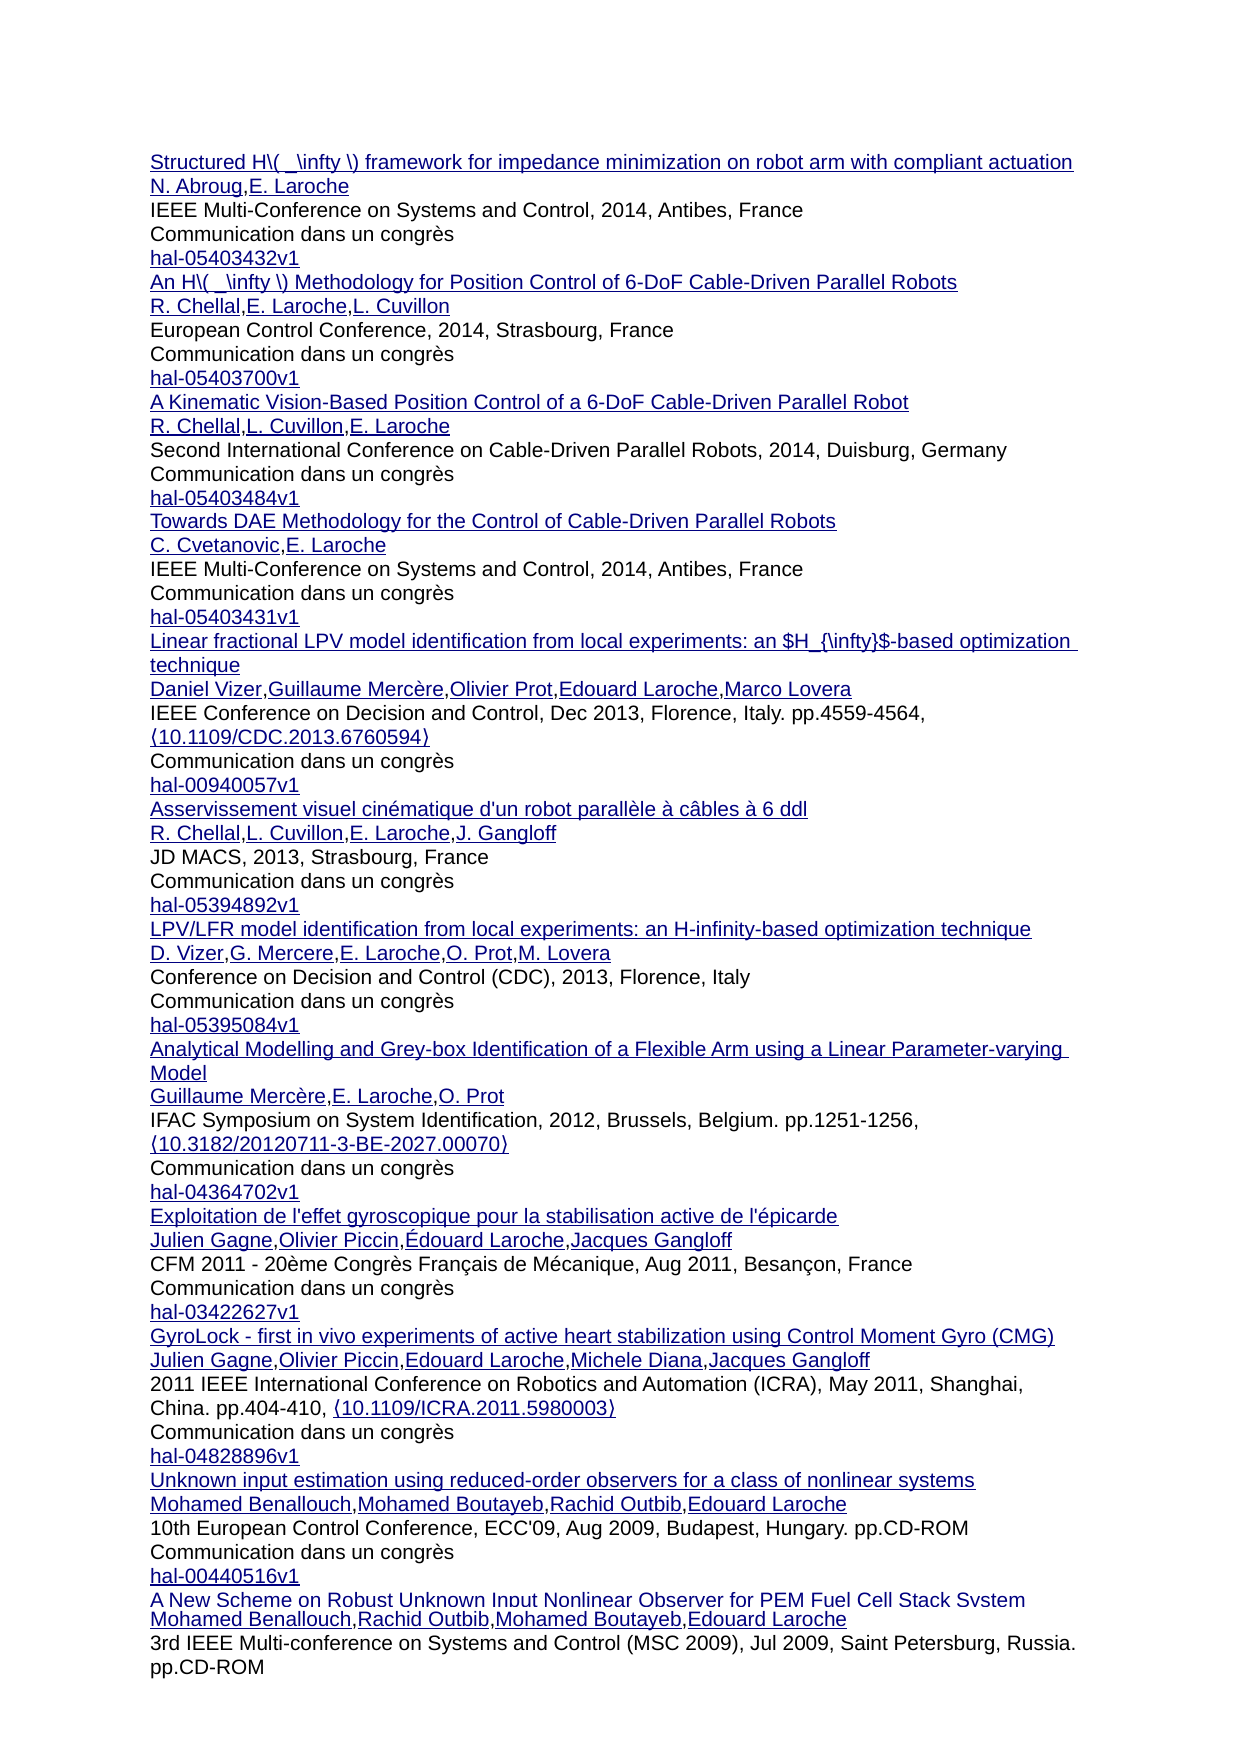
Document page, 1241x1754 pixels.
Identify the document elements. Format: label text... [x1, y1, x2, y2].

table_cell GyroLock - first in vivo experiments of active heart stabilization using Control Moment Gyro (CMG) Julien Gagne,Olivier Piccin,Edouard Laroche,Michele Diana,Jacques Gangloff 2011 IEEE International Conference on Robotics and Automation (ICRA), May 2011, Shanghai, China. pp.404-410, ⟨10.1109/ICRA.2011.5980003⟩ Communication dans un congrès hal-04828896v1 [150, 1324, 1090, 1468]
table_cell Structured H\( _\infty \) framework for impedance minimization on robot arm with compliant actuation N. Abroug,E. Laroche IEEE Multi-Conference on Systems and Control, 2014, Antibes, France Communication dans un congrès hal-05403432v1 [150, 150, 1090, 270]
table_cell Asservissement visuel cinématique d'un robot parallèle à câbles à 6 ddl R. Chellal,L. Cuvillon,E. Laroche,J. Gangloff JD MACS, 2013, Strasbourg, France Communication dans un congrès hal-05394892v1 [150, 797, 1090, 917]
table_cell Exploitation de l'effet gyroscopique pour la stabilisation active de l'épicarde Julien Gagne,Olivier Piccin,Édouard Laroche,Jacques Gangloff CFM 2011 - 20ème Congrès Français de Mécanique, Aug 2011, Besançon, France Communication dans un congrès hal-03422627v1 [150, 1204, 1090, 1324]
table_cell An H\( _\infty \) Methodology for Position Control of 6-DoF Cable-Driven Parallel Robots R. Chellal,E. Laroche,L. Cuvillon European Control Conference, 2014, Strasbourg, France Communication dans un congrès hal-05403700v1 [150, 270, 1090, 389]
table_cell Towards DAE Methodology for the Control of Cable-Driven Parallel Robots C. Cvetanovic,E. Laroche IEEE Multi-Conference on Systems and Control, 2014, Antibes, France Communication dans un congrès hal-05403431v1 [150, 509, 1090, 629]
table_cell A New Scheme on Robust Unknown Input Nonlinear Observer for PEM Fuel Cell Stack System Mohamed Benallouch,Rachid Outbib,Mohamed Boutayeb,Edouard Laroche 3rd IEEE Multi-conference on Systems and Control (MSC 2009), Jul 2009, Saint Petersburg, Russia. pp.CD-ROM [150, 1588, 1090, 1679]
table_cell Unknown input estimation using reduced-order observers for a class of nonlinear systems Mohamed Benallouch,Mohamed Boutayeb,Rachid Outbib,Edouard Laroche 10th European Control Conference, ECC'09, Aug 2009, Budapest, Hungary. pp.CD-ROM Communication dans un congrès hal-00440516v1 [150, 1468, 1090, 1587]
table_cell Analytical Modelling and Grey-box Identification of a Flexible Arm using a Linear Parameter-varying Model Guillaume Mercère,E. Laroche,O. Prot IFAC Symposium on System Identification, 2012, Brussels, Belgium. pp.1251-1256, ⟨10.3182/20120711-3-BE-2027.00070⟩ Communication dans un congrès hal-04364702v1 [150, 1036, 1090, 1204]
table_cell A Kinematic Vision-Based Position Control of a 6-DoF Cable-Driven Parallel Robot R. Chellal,L. Cuvillon,E. Laroche Second International Conference on Cable-Driven Parallel Robots, 2014, Duisburg, Germany Communication dans un congrès hal-05403484v1 [150, 390, 1090, 509]
table_cell Linear fractional LPV model identification from local experiments: an $H_{\infty}$-based optimization technique Daniel Vizer,Guillaume Mercère,Olivier Prot,Edouard Laroche,Marco Lovera IEEE Conference on Decision and Control, Dec 2013, Florence, Italy. pp.4559-4564, ⟨10.1109/CDC.2013.6760594⟩ Communication dans un congrès hal-00940057v1 [150, 629, 1090, 797]
table_cell LPV/LFR model identification from local experiments: an H-infinity-based optimization technique D. Vizer,G. Mercere,E. Laroche,O. Prot,M. Lovera Conference on Decision and Control (CDC), 2013, Florence, Italy Communication dans un congrès hal-05395084v1 [150, 917, 1090, 1036]
